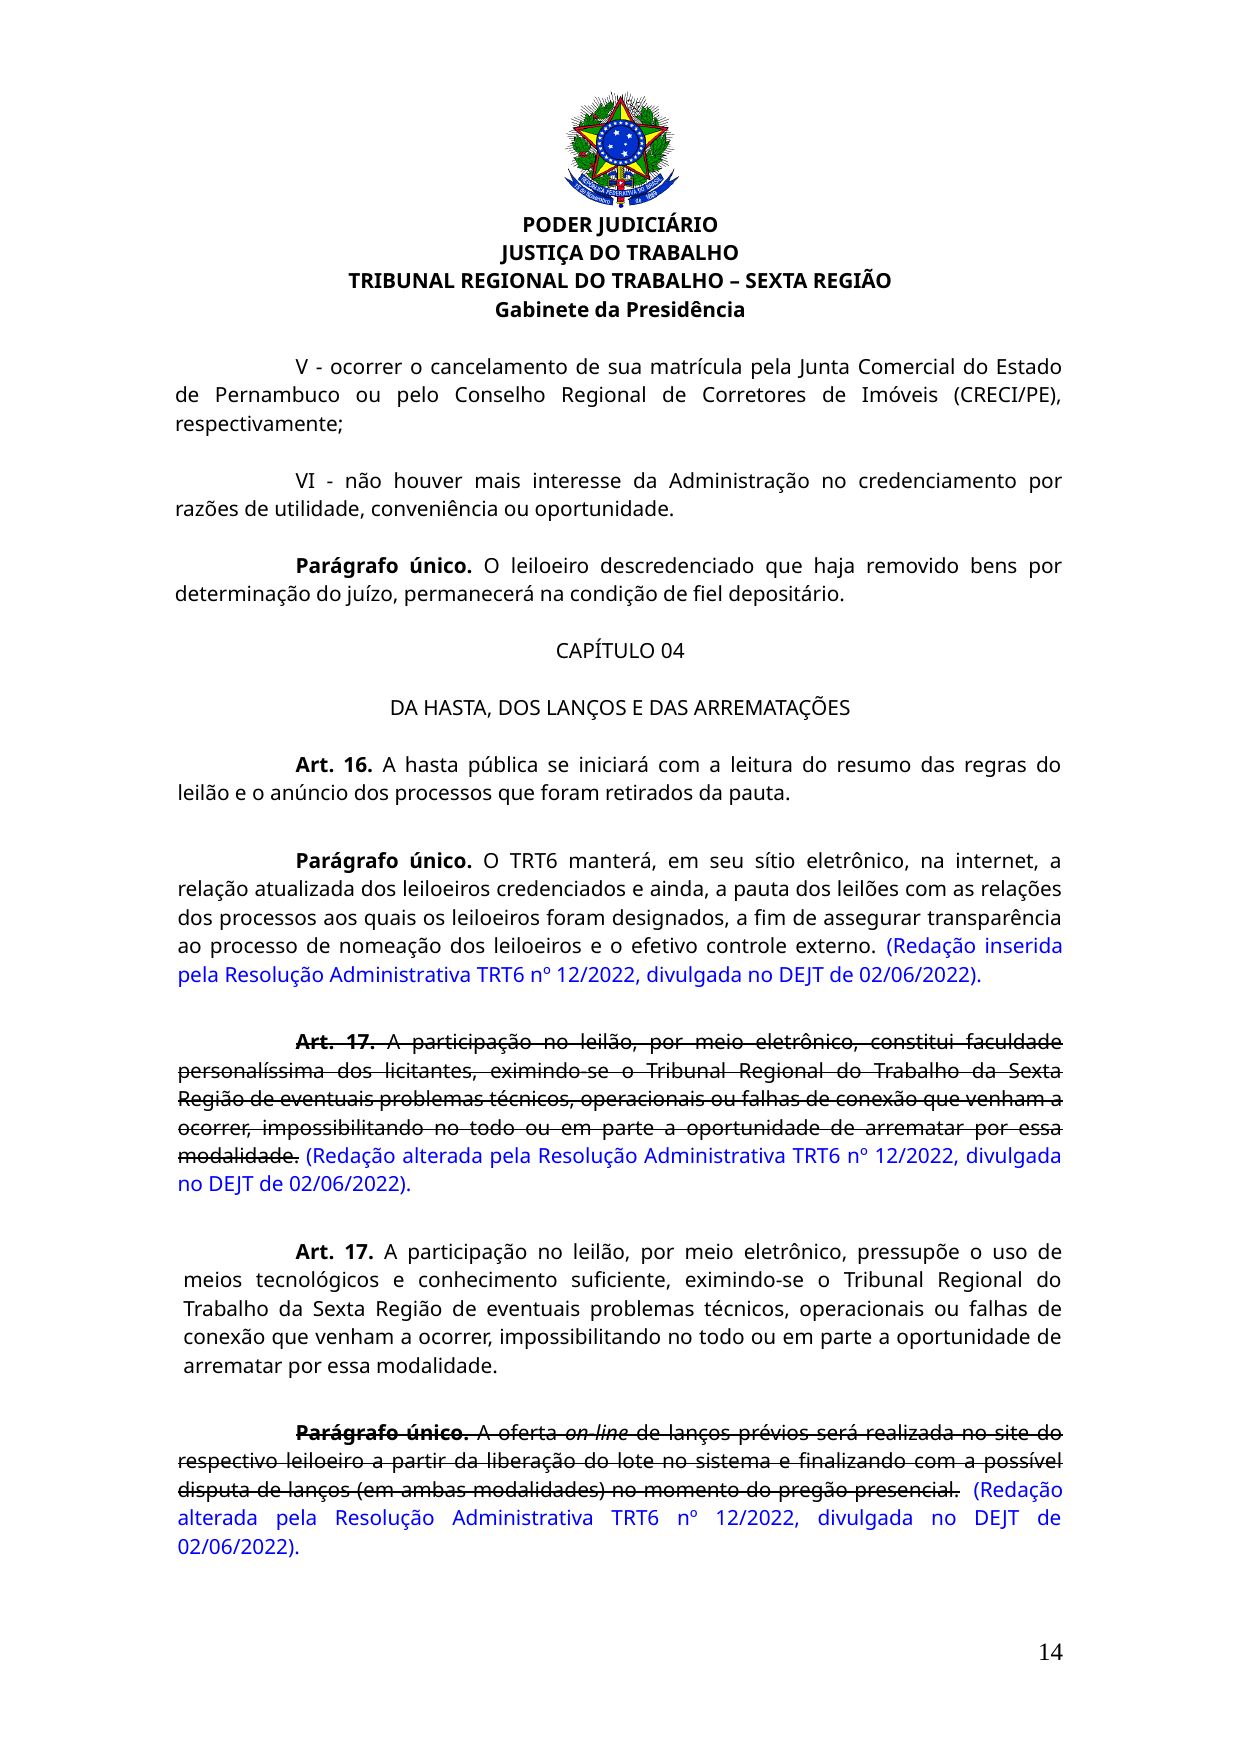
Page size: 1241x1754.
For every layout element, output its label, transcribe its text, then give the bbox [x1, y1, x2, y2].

text Art. 17. A participação no leilão, por meio eletrônico, constitui faculdade personalíssima dos licitantes, eximindo-se o Tribunal Regional do Trabalho da Sexta Região de eventuais problemas técnicos, operacionais ou falhas de conexão que venham a ocorrer, impossibilitando no todo ou em parte a oportunidade de arrematar por essa modalidade. (Redação alterada pela Resolução Administrativa TRT6 nº 12/2022, divulgada no DEJT de 02/06/2022). [177, 1073, 1063, 1100]
text V - ocorrer o cancelamento de sua matrícula pela Junta Comercial do Estado de Pernambuco ou pelo Conselho Regional de Corretores de Imóveis (CRECI/PE), respectivamente; [175, 352, 1063, 437]
picture [558, 88, 682, 210]
text CAPÍTULO 04 [177, 636, 1063, 665]
text Parágrafo único. A oferta on-line de lanços prévios será realizada no site do respectivo leiloeiro a partir da liberação do lote no sistema e finalizando com a possível disputa de lanços (em ambas modalidades) no momento do pregão presencial. (Redação alterada pela Resolução Administrativa TRT6 nº 12/2022, divulgada no DEJT de 02/06/2022). [177, 1418, 1063, 1463]
text Parágrafo único. O leiloeiro descredenciado que haja removido bens por determinação do juízo, permanecerá na condição de fiel depositário. [174, 551, 1063, 608]
text Art. 17. A participação no leilão, por meio eletrônico, pressupõe o uso de meios tecnológicos e conhecimento suficiente, eximindo-se o Tribunal Regional do Trabalho da Sexta Região de eventuais problemas técnicos, operacionais ou falhas de conexão que venham a ocorrer, impossibilitando no todo ou em parte a oportunidade de arrematar por essa modalidade. [183, 1237, 1063, 1379]
text Art. 16. A hasta pública se iniciará com a leitura do resumo das regras do leilão e o anúncio dos processos que foram retirados da pauta. [177, 750, 1063, 807]
text Art. 17. A participação no leilão, por meio eletrônico, constitui faculdade personalíssima dos licitantes, eximindo-se o Tribunal Regional do Trabalho da Sexta Região de eventuais problemas técnicos, operacionais ou falhas de conexão que venham a ocorrer, impossibilitando no todo ou em parte a oportunidade de arrematar por essa modalidade. (Redação alterada pela Resolução Administrativa TRT6 nº 12/2022, divulgada no DEJT de 02/06/2022). [177, 1130, 1063, 1198]
text Parágrafo único. A oferta on-line de lanços prévios será realizada no site do respectivo leiloeiro a partir da liberação do lote no sistema e finalizando com a possível disputa de lanços (em ambas modalidades) no momento do pregão presencial. (Redação alterada pela Resolução Administrativa TRT6 nº 12/2022, divulgada no DEJT de 02/06/2022). [177, 1464, 1063, 1560]
text DA HASTA, DOS LANÇOS E DAS ARREMATAÇÕES [177, 693, 1063, 722]
text Art. 17. A participação no leilão, por meio eletrônico, constitui faculdade personalíssima dos licitantes, eximindo-se o Tribunal Regional do Trabalho da Sexta Região de eventuais problemas técnicos, operacionais ou falhas de conexão que venham a ocorrer, impossibilitando no todo ou em parte a oportunidade de arrematar por essa modalidade. (Redação alterada pela Resolução Administrativa TRT6 nº 12/2022, divulgada no DEJT de 02/06/2022). [177, 1027, 1063, 1072]
text VI - não houver mais interesse da Administração no credenciamento por razões de utilidade, conveniência ou oportunidade. [175, 466, 1063, 523]
text Parágrafo único. O TRT6 manterá, em seu sítio eletrônico, na internet, a relação atualizada dos leiloeiros credenciados e ainda, a pauta dos leilões com as relações dos processos aos quais os leiloeiros foram designados, a fim de assegurar transparência ao processo de nomeação dos leiloeiros e o efetivo controle externo. (Redação inserida pela Resolução Administrativa TRT6 nº 12/2022, divulgada no DEJT de 02/06/2022). [177, 846, 1063, 988]
text Art. 17. A participação no leilão, por meio eletrônico, constitui faculdade personalíssima dos licitantes, eximindo-se o Tribunal Regional do Trabalho da Sexta Região de eventuais problemas técnicos, operacionais ou falhas de conexão que venham a ocorrer, impossibilitando no todo ou em parte a oportunidade de arrematar por essa modalidade. (Redação alterada pela Resolução Administrativa TRT6 nº 12/2022, divulgada no DEJT de 02/06/2022). [177, 1101, 1063, 1129]
